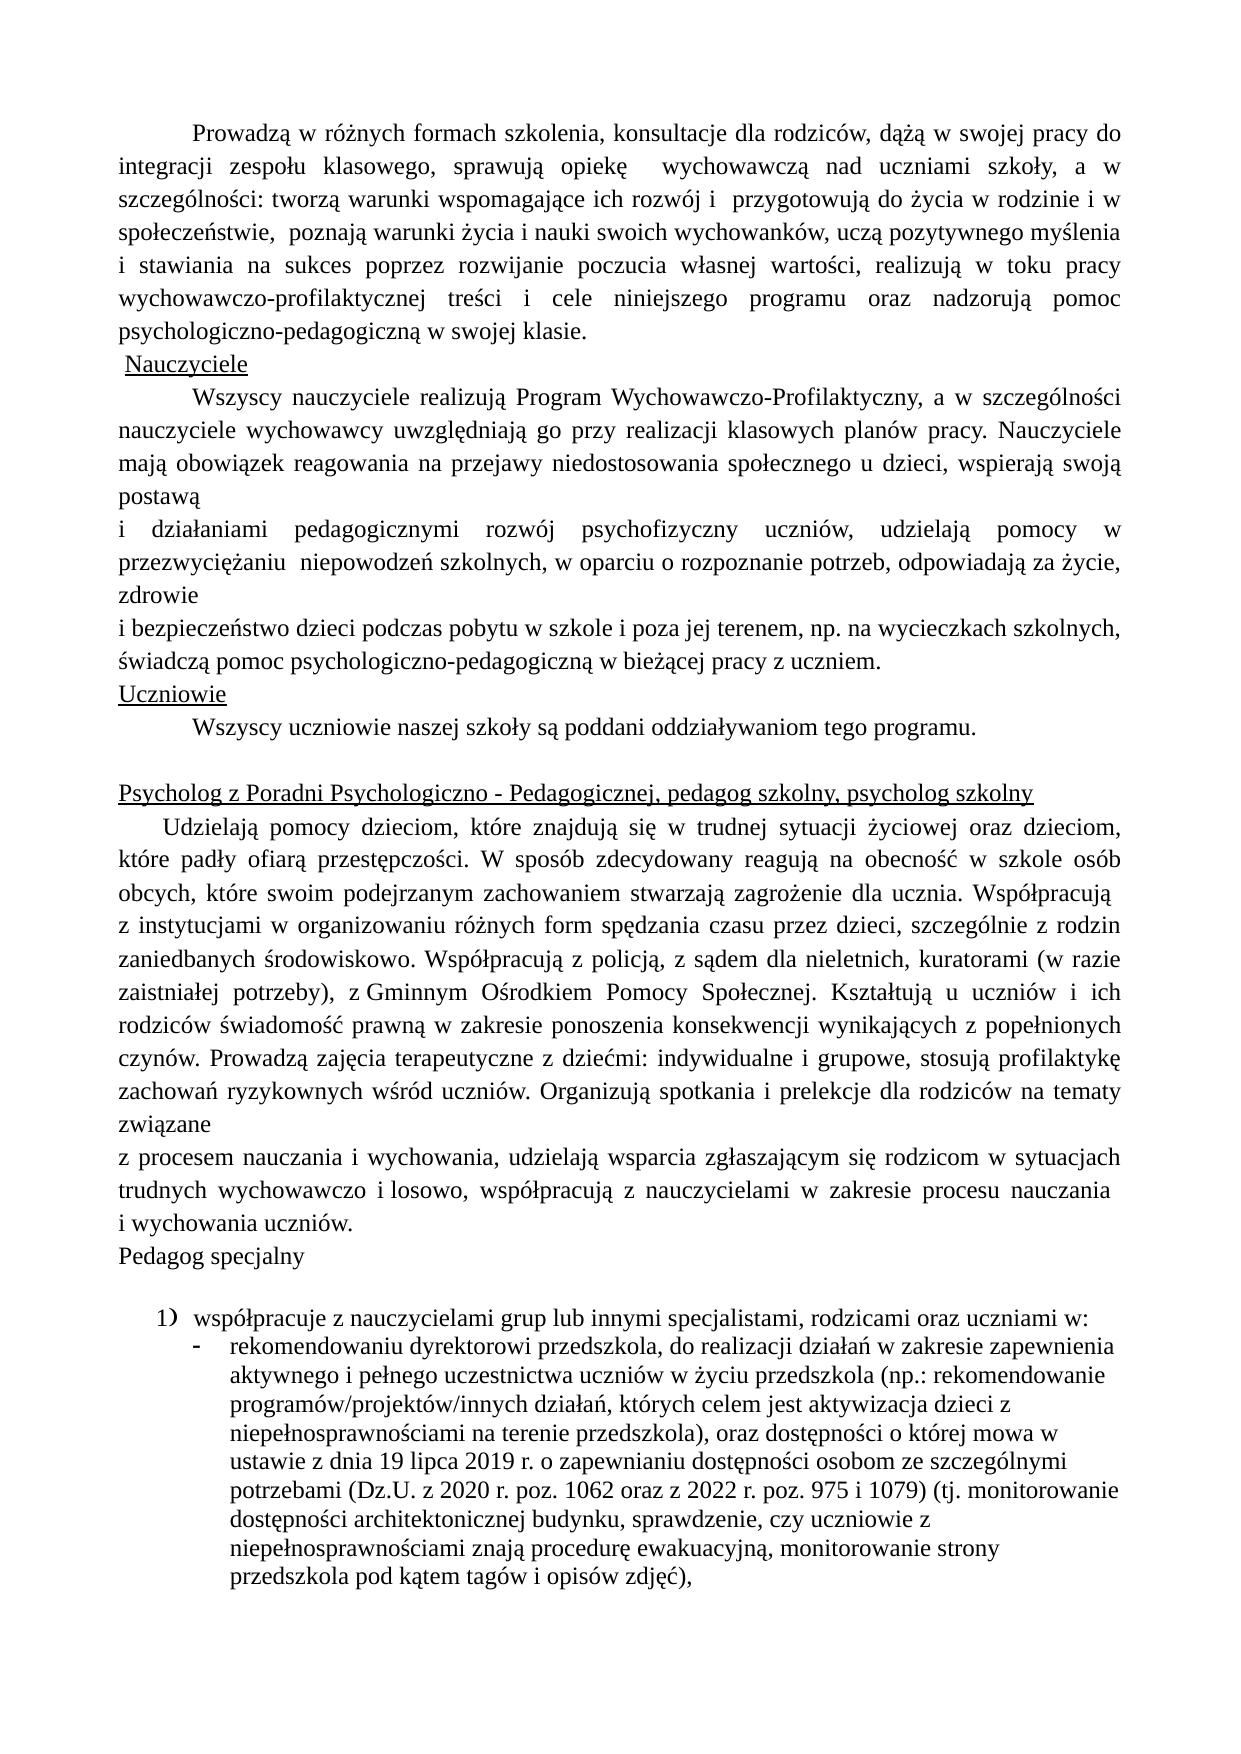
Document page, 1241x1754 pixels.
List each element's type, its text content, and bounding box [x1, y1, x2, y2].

text Prowadzą w różnych formach szkolenia, konsultacje dla rodziców, dążą w swojej pracy do integracji zespołu klasowego, sprawują opiekę wychowawczą nad uczniami szkoły, a w szczególności: tworzą warunki wspomagające ich rozwój i przygotowują do życia w rodzinie i w społeczeństwie, poznają warunki życia i nauki swoich wychowanków, uczą pozytywnego myślenia i stawiania na sukces poprzez rozwijanie poczucia własnej wartości, realizują w toku pracy wychowawczo-profilaktycznej treści i cele niniejszego programu oraz nadzorują pomoc psychologiczno-pedagogiczną w swojej klasie. [118, 118, 1122, 345]
text Udzielają pomocy dzieciom, które znajdują się w trudnej sytuacji życiowej oraz dzieciom, które padły ofiarą przestępczości. W sposób zdecydowany reagują na obecność w szkole osób obcych, które swoim podejrzanym zachowaniem stwarzają zagrożenie dla ucznia. Współpracują z instytucjami w organizowaniu różnych form spędzania czasu przez dzieci, szczególnie z rodzin zaniedbanych środowiskowo. Współpracują z policją, z sądem dla nieletnich, kuratorami (w razie zaistniałej potrzeby), z Gminnym Ośrodkiem Pomocy Społecznej. Kształtują u uczniów i ich rodziców świadomość prawną w zakresie ponoszenia konsekwencji wynikających z popełnionych czynów. Prowadzą zajęcia terapeutyczne z dziećmi: indywidualne i grupowe, stosują profilaktykę zachowań ryzykownych wśród uczniów. Organizują spotkania i prelekcje dla rodziców na tematy związane z procesem nauczania i wychowania, udzielają wsparcia zgłaszającym się rodzicom w sytuacjach trudnych wychowawczo i losowo, współpracują z nauczycielami w zakresie procesu nauczania i wychowania uczniów. [118, 812, 1122, 1237]
text Uczniowie [118, 679, 1122, 708]
list współpracuje z nauczycielami grup lub innymi specjalistami, rodzicami oraz uczniami w: [156, 1303, 1122, 1331]
list rekomendowaniu dyrektorowi przedszkola, do realizacji działań w zakresie zapewnienia aktywnego i pełnego uczestnictwa uczniów w życiu przedszkola (np.: rekomendowanie programów/projektów/innych działań, których celem jest aktywizacja dzieci z niepełnosprawnościami na terenie przedszkola), oraz dostępności o której mowa w ustawie z dnia 19 lipca 2019 r. o zapewnianiu dostępności osobom ze szczególnymi potrzebami (Dz.U. z 2020 r. poz. 1062 oraz z 2022 r. poz. 975 i 1079) (tj. monitorowanie dostępności architektonicznej budynku, sprawdzenie, czy uczniowie z niepełnosprawnościami znają procedurę ewakuacyjną, monitorowanie strony przedszkola pod kątem tagów i opisów zdjęć), [192, 1331, 1122, 1590]
text Pedagog specjalny [118, 1241, 1122, 1269]
text Psycholog z Poradni Psychologiczno - Pedagogicznej, pedagog szkolny, psycholog szkolny [118, 778, 1122, 807]
text Nauczyciele [118, 349, 1122, 378]
text Wszyscy uczniowie naszej szkoły są poddani oddziaływaniom tego programu. [118, 712, 1122, 741]
text Wszyscy nauczyciele realizują Program Wychowawczo-Profilaktyczny, a w szczególności nauczyciele wychowawcy uwzględniają go przy realizacji klasowych planów pracy. Nauczyciele mają obowiązek reagowania na przejawy niedostosowania społecznego u dzieci, wspierają swoją postawą i działaniami pedagogicznymi rozwój psychofizyczny uczniów, udzielają pomocy w przezwyciężaniu niepowodzeń szkolnych, w oparciu o rozpoznanie potrzeb, odpowiadają za życie, zdrowie i bezpieczeństwo dzieci podczas pobytu w szkole i poza jej terenem, np. na wycieczkach szkolnych, świadczą pomoc psychologiczno-pedagogiczną w bieżącej pracy z uczniem. [118, 382, 1122, 675]
